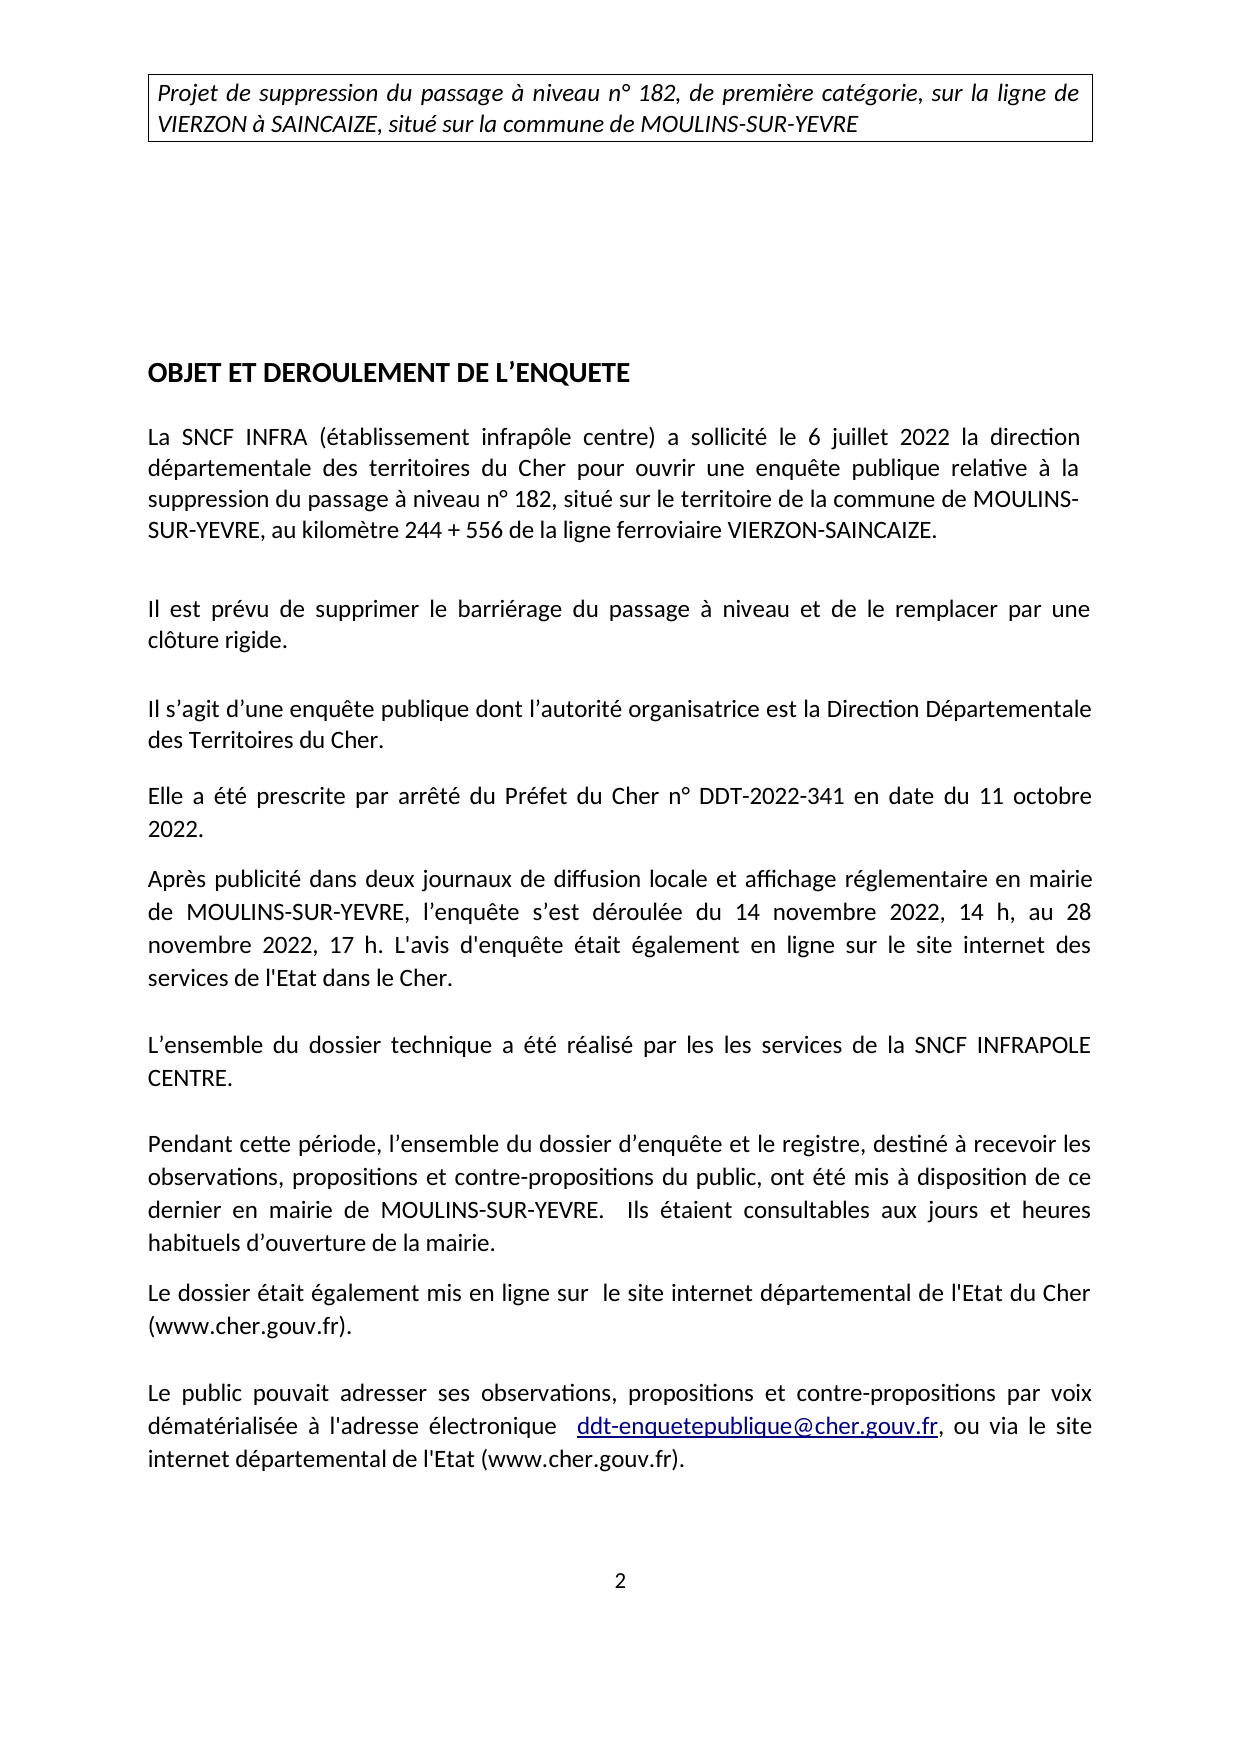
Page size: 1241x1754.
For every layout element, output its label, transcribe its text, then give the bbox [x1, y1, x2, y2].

text L’ensemble du dossier technique a été réalisé par les les services de la SNCF INFRAPOLE CENTRE. [148, 1028, 1093, 1093]
list La SNCF INFRA (établissement infrapôle centre) a sollicité le 6 juillet 2022 la direction départementale des territoires du Cher pour ouvrir une enquête publique relative à la suppression du passage à niveau n° 182, situé sur le territoire de la commune de MOULINS-SUR-YEVRE, au kilomètre 244 + 556 de la ligne ferroviaire VIERZON-SAINCAIZE. [148, 421, 1081, 545]
text Après publicité dans deux journaux de diffusion locale et affichage réglementaire en mairie de MOULINS-SUR-YEVRE, l’enquête s’est déroulée du 14 novembre 2022, 14 h, au 28 novembre 2022, 17 h. L'avis d'enquête était également en ligne sur le site internet des services de l'Etat dans le Cher. [148, 863, 1093, 993]
text Le public pouvait adresser ses observations, propositions et contre-propositions par voix dématérialisée à l'adresse électronique ddt-enquetepublique@cher.gouv.fr, ou via le site internet départemental de l'Etat (www.cher.gouv.fr). [148, 1376, 1093, 1474]
text Il s’agit d’une enquête publique dont l’autorité organisatrice est la Direction Départementale des Territoires du Cher. [148, 693, 1093, 755]
text OBJET ET DEROULEMENT DE L’ENQUETE [148, 354, 1093, 389]
text Pendant cette période, l’ensemble du dossier d’enquête et le registre, destiné à recevoir les observations, propositions et contre-propositions du public, ont été mis à disposition de ce dernier en mairie de MOULINS-SUR-YEVRE. Ils étaient consultables aux jours et heures habituels d’ouverture de la mairie. [148, 1128, 1093, 1258]
text Elle a été prescrite par arrêté du Préfet du Cher n° DDT-2022-341 en date du 11 octobre 2022. [148, 780, 1093, 844]
text Il est prévu de supprimer le barriérage du passage à niveau et de le remplacer par une clôture rigide. [148, 593, 1093, 655]
text Le dossier était également mis en ligne sur le site internet départemental de l'Etat du Cher (www.cher.gouv.fr). [148, 1277, 1093, 1341]
